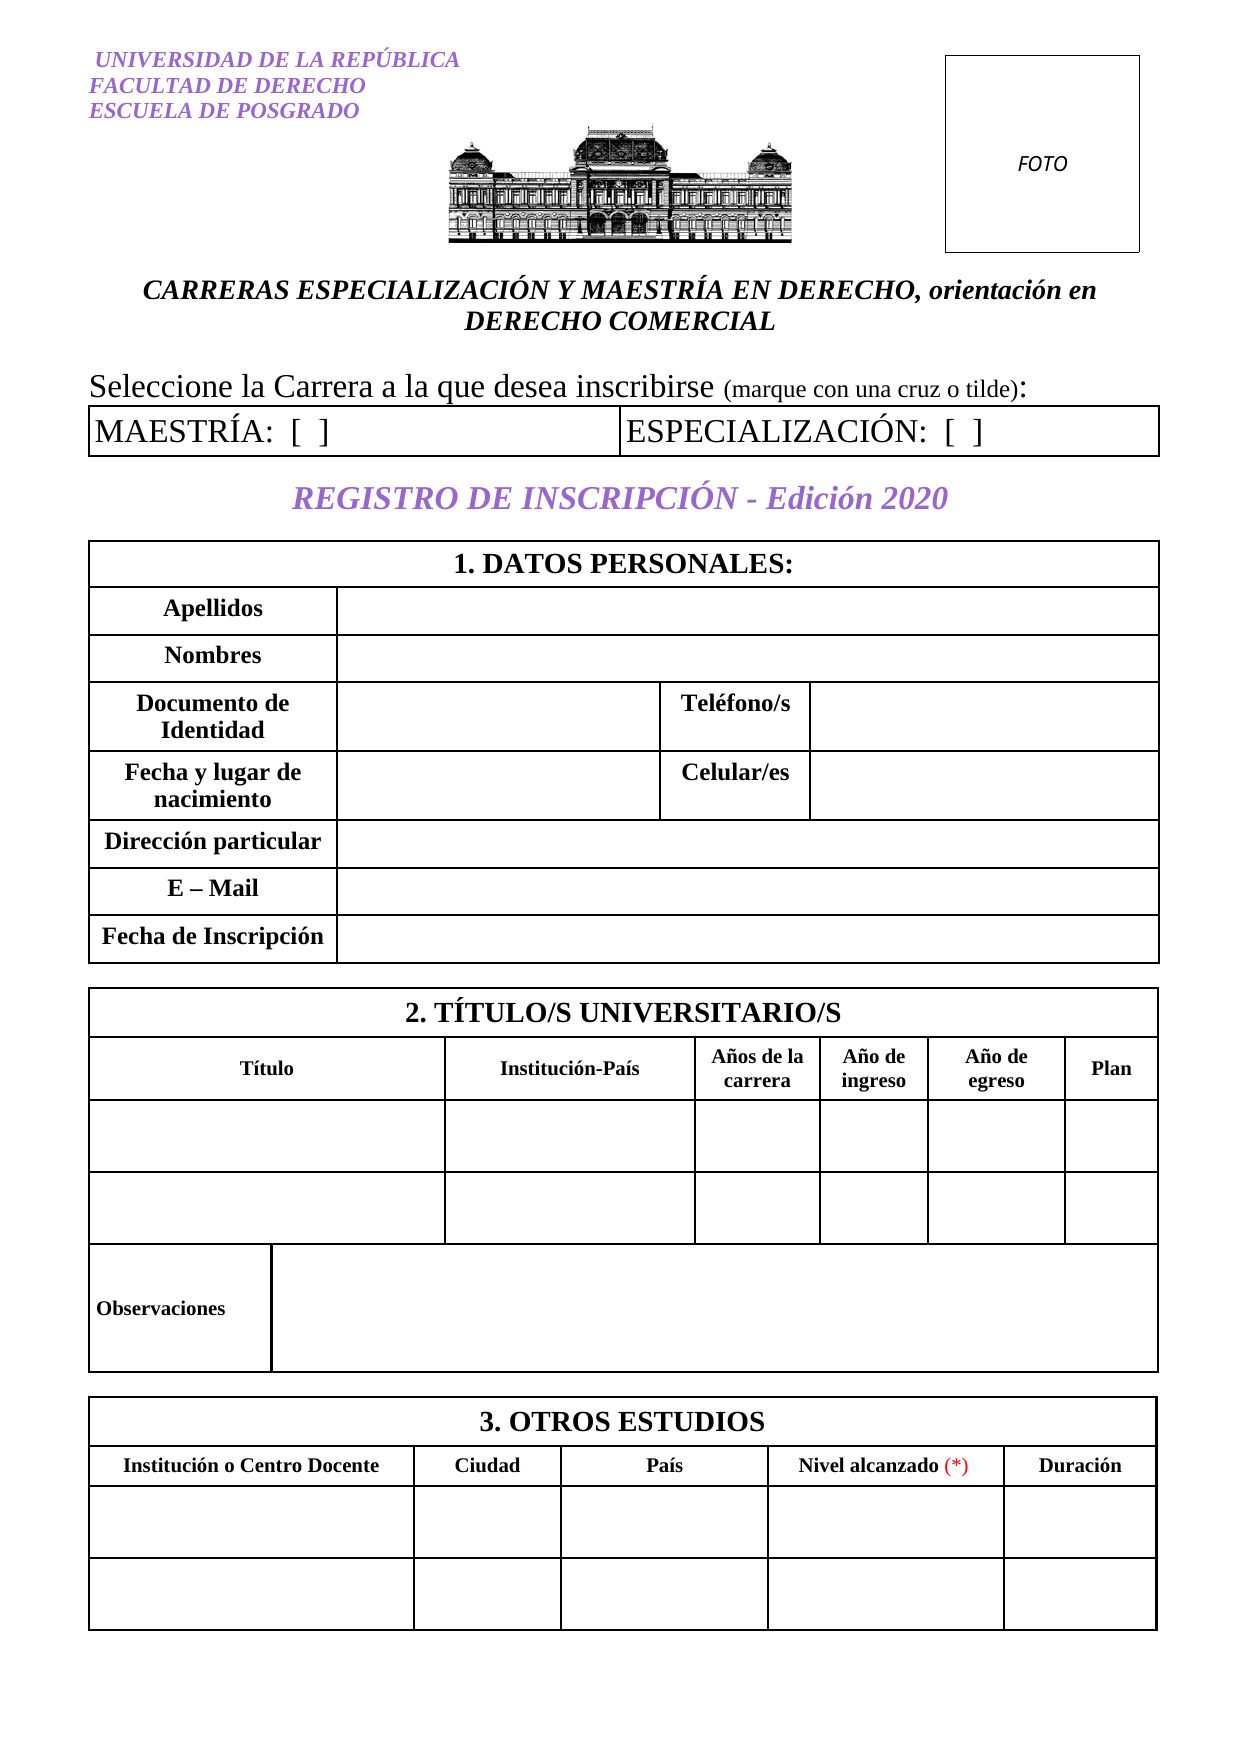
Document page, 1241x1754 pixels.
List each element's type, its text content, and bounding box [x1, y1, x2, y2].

table_cell [338, 869, 1158, 914]
table_cell [338, 821, 1158, 867]
table_cell [821, 1101, 927, 1171]
table_header MAESTRÍA: [ ] [90, 407, 619, 455]
table_cell [415, 1559, 560, 1629]
table_cell [90, 1173, 444, 1243]
table_cell Institución-País [446, 1038, 694, 1099]
table_cell Documento de Identidad [90, 683, 336, 750]
text REGISTRO DE INSCRIPCIÓN - Edición 2020 [88, 480, 1152, 517]
table_cell [1066, 1101, 1157, 1171]
table_cell Fecha y lugar de nacimiento [90, 752, 336, 819]
table_cell E – Mail [90, 869, 336, 914]
text FACULTAD DE DERECHO [88, 73, 945, 98]
table_cell [90, 1101, 444, 1171]
table_cell Apellidos [90, 588, 336, 633]
table_cell Institución o Centro Docente [90, 1447, 413, 1484]
text UNIVERSIDAD DE LA REPÚBLICA [88, 47, 1152, 73]
table_cell [769, 1487, 1003, 1557]
text Seleccione la Carrera a la que desea inscribirse (marque con una cruz o tilde): [88, 368, 1152, 404]
table_cell [415, 1487, 560, 1557]
table_cell Duración [1005, 1447, 1155, 1484]
text FOTO [962, 149, 1123, 178]
table_cell [1005, 1487, 1155, 1557]
table_cell [562, 1559, 767, 1629]
table_header ESPECIALIZACIÓN: [ ] [621, 407, 1158, 455]
table_cell Observaciones [90, 1245, 270, 1371]
table_cell [90, 1559, 413, 1629]
table_cell [1066, 1173, 1157, 1243]
table_cell [562, 1487, 767, 1557]
table_cell Nombres [90, 636, 336, 681]
table_cell [338, 752, 659, 819]
table_cell País [562, 1447, 767, 1484]
table_cell [929, 1173, 1064, 1243]
table_cell [929, 1101, 1064, 1171]
table_header 2. TÍTULO/S UNIVERSITARIO/S [90, 989, 1157, 1036]
table_cell [338, 683, 659, 750]
table_cell [811, 752, 1158, 819]
table_cell [1005, 1559, 1155, 1629]
table_cell [696, 1173, 819, 1243]
table_cell [821, 1173, 927, 1243]
table_cell [446, 1173, 694, 1243]
table_cell [446, 1101, 694, 1171]
table_cell [338, 588, 1158, 633]
text CARRERAS ESPECIALIZACIÓN Y MAESTRÍA EN DERECHO, orientación en DERECHO COMERCIAL [88, 274, 1152, 336]
table_cell Año de egreso [929, 1038, 1064, 1099]
table_cell [273, 1245, 1157, 1371]
table_cell [769, 1559, 1003, 1629]
table_cell Dirección particular [90, 821, 336, 867]
picture [448, 123, 792, 243]
table_cell [338, 916, 1158, 962]
table_cell Fecha de Inscripción [90, 916, 336, 962]
table_header 1. DATOS PERSONALES: [90, 542, 1158, 586]
table_cell Teléfono/s [661, 683, 809, 750]
text [946, 56, 1139, 252]
table_cell Años de la carrera [696, 1038, 819, 1099]
table_cell Título [90, 1038, 444, 1099]
table_cell Celular/es [661, 752, 809, 819]
table_header 3. OTROS ESTUDIOS [90, 1398, 1155, 1445]
table_cell [338, 636, 1158, 681]
table_cell [811, 683, 1158, 750]
table_cell [696, 1101, 819, 1171]
table_cell Nivel alcanzado (*) [769, 1447, 1003, 1484]
table_cell [90, 1487, 413, 1557]
table_cell Plan [1066, 1038, 1157, 1099]
subtitle ESCUELA DE POSGRADO [88, 98, 945, 123]
table_cell Ciudad [415, 1447, 560, 1484]
table_cell Año de ingreso [821, 1038, 927, 1099]
